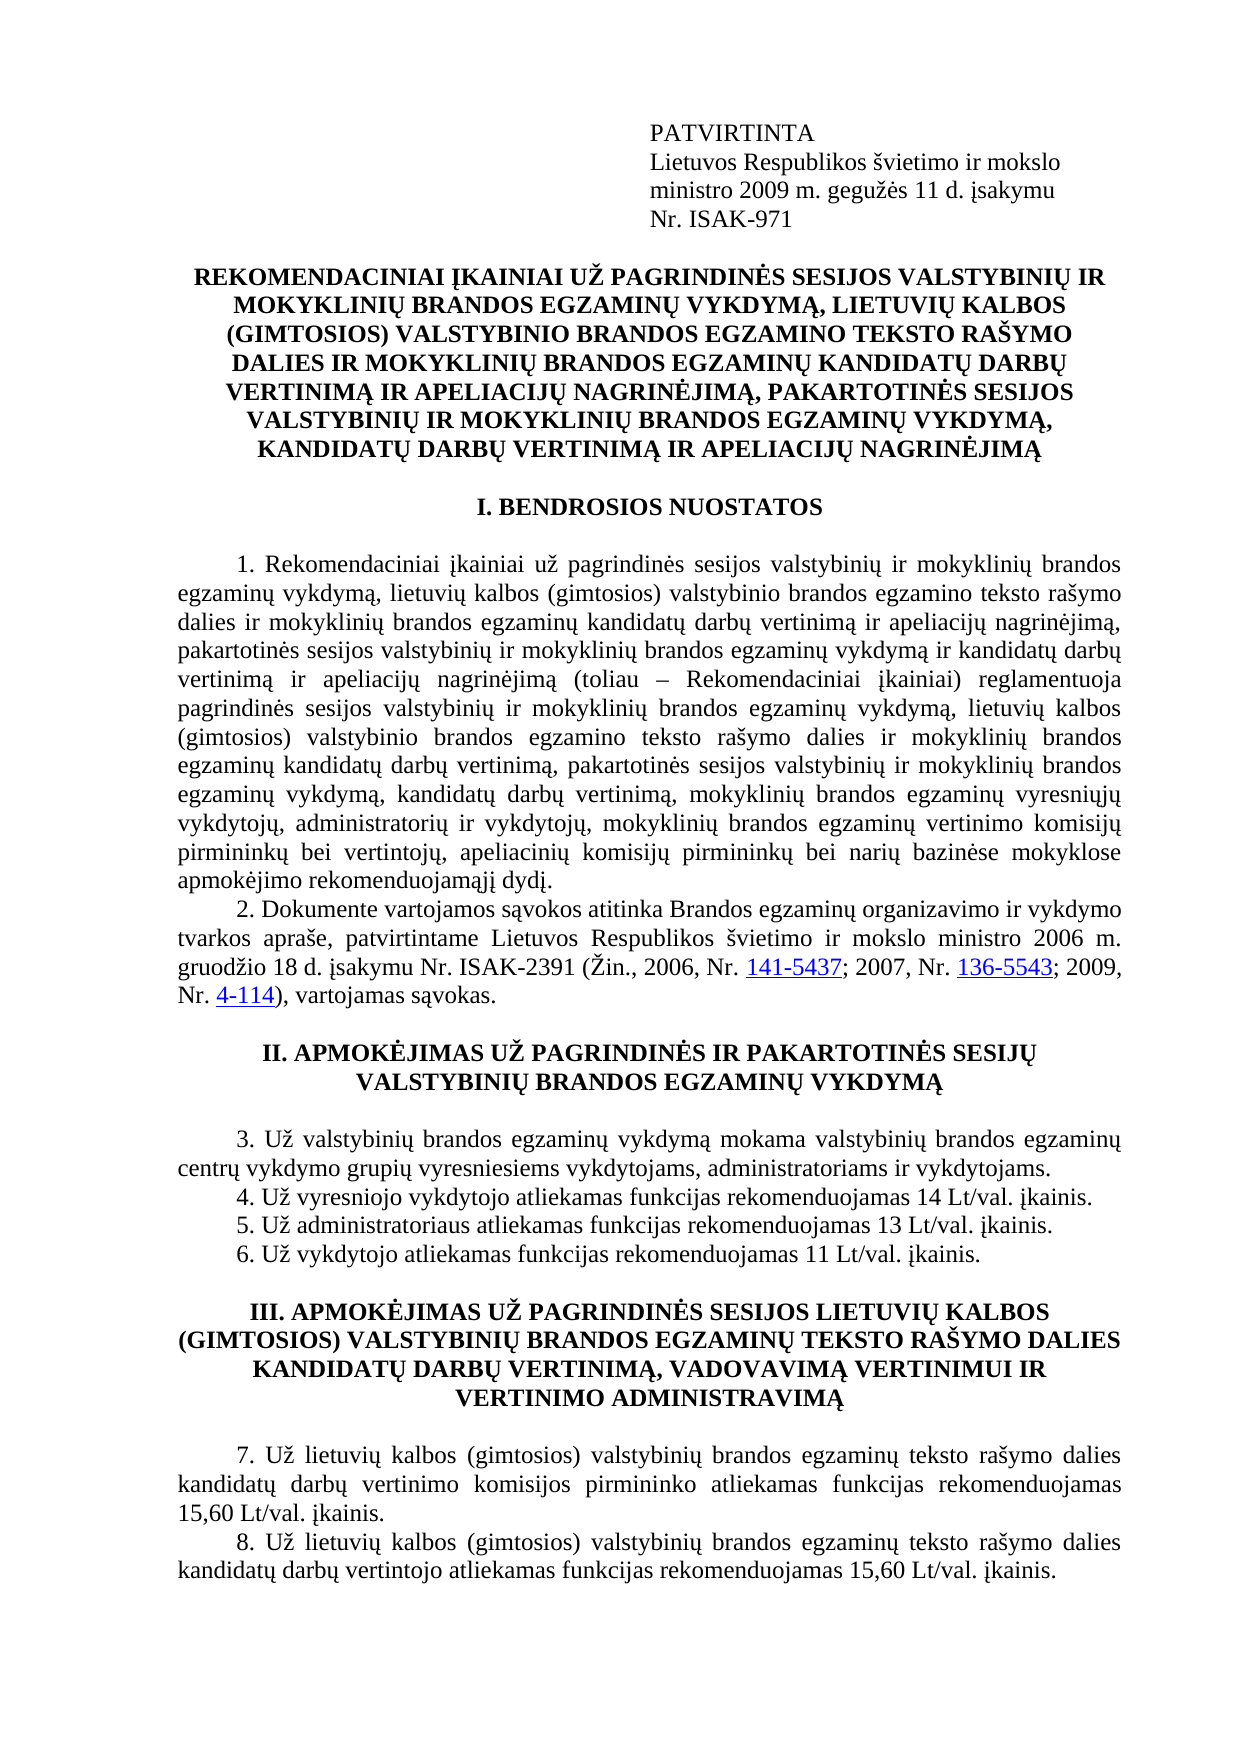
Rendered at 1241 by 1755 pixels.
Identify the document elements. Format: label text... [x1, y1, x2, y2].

text 7. Už lietuvių kalbos (gimtosios) valstybinių brandos egzaminų teksto rašymo dalies kandidatų darbų vertinimo komisijos pirmininko atliekamas funkcijas rekomenduojamas 15,60 Lt/val. įkainis. [177, 1441, 1122, 1527]
text 4. Už vyresniojo vykdytojo atliekamas funkcijas rekomenduojamas 14 Lt/val. įkainis. [177, 1182, 1122, 1211]
text PATVIRTINTA [649, 118, 1122, 147]
text 3. Už valstybinių brandos egzaminų vykdymą mokama valstybinių brandos egzaminų centrų vykdymo grupių vyresniesiems vykdytojams, administratoriams ir vykdytojams. [177, 1124, 1122, 1182]
text 5. Už administratoriaus atliekamas funkcijas rekomenduojamas 13 Lt/val. įkainis. [177, 1211, 1122, 1239]
text Lietuvos Respublikos švietimo ir mokslo ministro 2009 m. gegužės 11 d. įsakymu Nr. ISAK-971 [649, 147, 1122, 233]
text 1. Rekomendaciniai įkainiai už pagrindinės sesijos valstybinių ir mokyklinių brandos egzaminų vykdymą, lietuvių kalbos (gimtosios) valstybinio brandos egzamino teksto rašymo dalies ir mokyklinių brandos egzaminų kandidatų darbų vertinimą ir apeliacijų nagrinėjimą, pakartotinės sesijos valstybinių ir mokyklinių brandos egzaminų vykdymą ir kandidatų darbų vertinimą ir apeliacijų nagrinėjimą (toliau – Rekomendaciniai įkainiai) reglamentuoja pagrindinės sesijos valstybinių ir mokyklinių brandos egzaminų vykdymą, lietuvių kalbos (gimtosios) valstybinio brandos egzamino teksto rašymo dalies ir mokyklinių brandos egzaminų kandidatų darbų vertinimą, pakartotinės sesijos valstybinių ir mokyklinių brandos egzaminų vykdymą, kandidatų darbų vertinimą, mokyklinių brandos egzaminų vyresniųjų vykdytojų, administratorių ir vykdytojų, mokyklinių brandos egzaminų vertinimo komisijų pirmininkų bei vertintojų, apeliacinių komisijų pirmininkų bei narių bazinėse mokyklose apmokėjimo rekomenduojamąjį dydį. [177, 549, 1122, 894]
text I. BENDROSIOS NUOSTATOS [177, 492, 1122, 521]
text 2. Dokumente vartojamos sąvokos atitinka Brandos egzaminų organizavimo ir vykdymo tvarkos apraše, patvirtintame Lietuvos Respublikos švietimo ir mokslo ministro 2006 m. gruodžio 18 d. įsakymu Nr. ISAK-2391 (Žin., 2006, Nr. 141-5437; 2007, Nr. 136-5543; 2009, Nr. 4-114), vartojamas sąvokas. [177, 894, 1122, 1009]
text 6. Už vykdytojo atliekamas funkcijas rekomenduojamas 11 Lt/val. įkainis. [177, 1239, 1122, 1268]
text II. APMOKĖJIMAS UŽ PAGRINDINĖS IR PAKARTOTINĖS SESIJŲ VALSTYBINIŲ BRANDOS EGZAMINŲ VYKDYMĄ [177, 1038, 1122, 1096]
text 8. Už lietuvių kalbos (gimtosios) valstybinių brandos egzaminų teksto rašymo dalies kandidatų darbų vertintojo atliekamas funkcijas rekomenduojamas 15,60 Lt/val. įkainis. [177, 1527, 1122, 1584]
text REKOMENDACINIAI ĮKAINIAI UŽ PAGRINDINĖS SESIJOS VALSTYBINIŲ IR MOKYKLINIŲ BRANDOS EGZAMINŲ VYKDYMĄ, LIETUVIŲ KALBOS (GIMTOSIOS) VALSTYBINIO BRANDOS EGZAMINO TEKSTO RAŠYMO DALIES IR MOKYKLINIŲ BRANDOS EGZAMINŲ KANDIDATŲ DARBŲ VERTINIMĄ IR APELIACIJŲ NAGRINĖJIMĄ, PAKARTOTINĖS SESIJOS VALSTYBINIŲ IR MOKYKLINIŲ BRANDOS EGZAMINŲ VYKDYMĄ, KANDIDATŲ DARBŲ VERTINIMĄ IR APELIACIJŲ NAGRINĖJIMĄ [177, 262, 1122, 463]
text III. APMOKĖJIMAS UŽ PAGRINDINĖS SESIJOS LIETUVIŲ KALBOS (GIMTOSIOS) VALSTYBINIŲ BRANDOS EGZAMINŲ TEKSTO RAŠYMO DALIES KANDIDATŲ DARBŲ VERTINIMĄ, VADOVAVIMĄ VERTINIMUI IR VERTINIMO ADMINISTRAVIMĄ [177, 1297, 1122, 1412]
